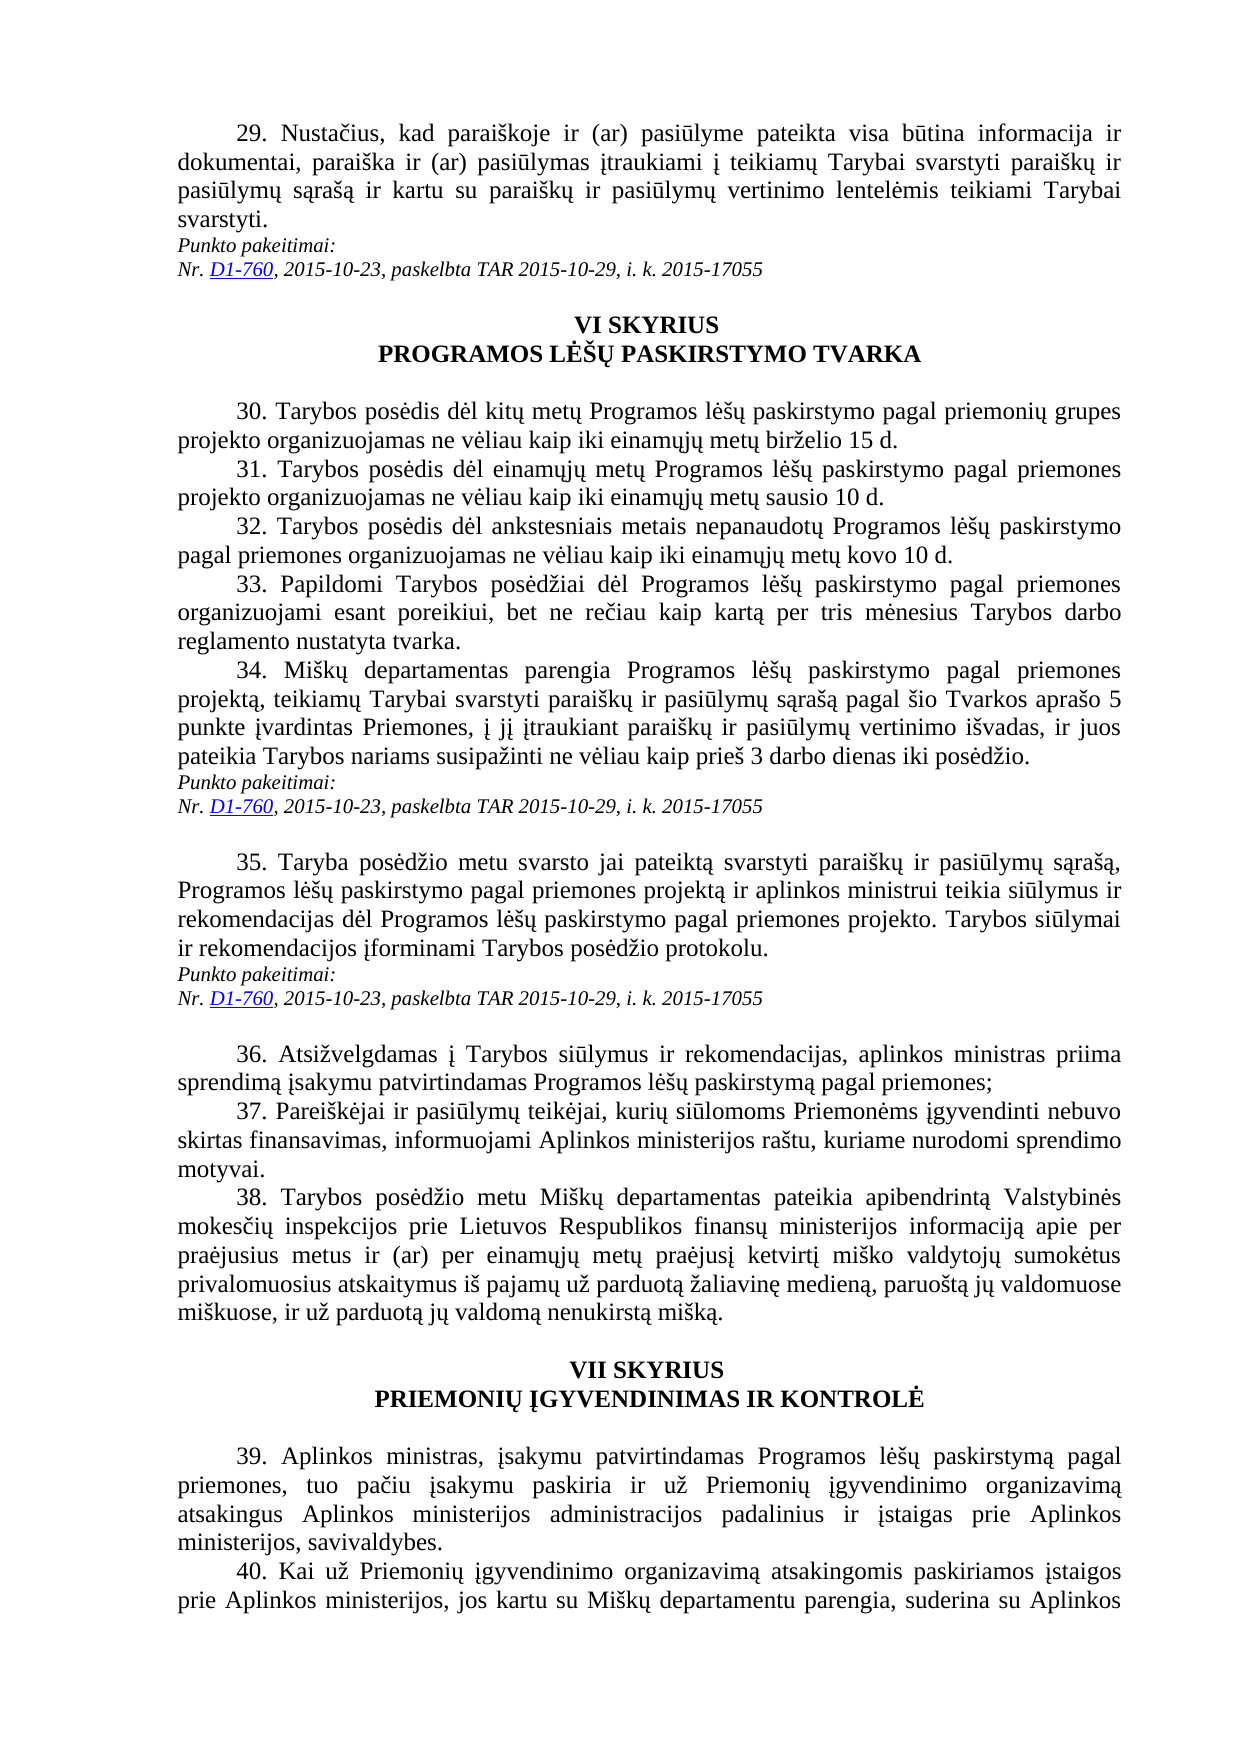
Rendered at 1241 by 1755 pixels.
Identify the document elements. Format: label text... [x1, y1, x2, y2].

text Nr. D1-760, 2015-10-23, paskelbta TAR 2015-10-29, i. k. 2015-17055 [177, 794, 1122, 818]
text 34. Miškų departamentas parengia Programos lėšų paskirstymo pagal priemones projektą, teikiamų Tarybai svarstyti paraiškų ir pasiūlymų sąrašą pagal šio Tvarkos aprašo 5 punkte įvardintas Priemones, į jį įtraukiant paraiškų ir pasiūlymų vertinimo išvadas, ir juos pateikia Tarybos nariams susipažinti ne vėliau kaip prieš 3 darbo dienas iki posėdžio. [177, 655, 1122, 770]
text Nr. D1-760, 2015-10-23, paskelbta TAR 2015-10-29, i. k. 2015-17055 [177, 986, 1122, 1010]
text PROGRAMOS LĖŠŲ PASKIRSTYMO TVARKA [177, 339, 1122, 367]
text 29. Nustačius, kad paraiškoje ir (ar) pasiūlyme pateikta visa būtina informacija ir dokumentai, paraiška ir (ar) pasiūlymas įtraukiami į teikiamų Tarybai svarstyti paraiškų ir pasiūlymų sąrašą ir kartu su paraiškų ir pasiūlymų vertinimo lentelėmis teikiami Tarybai svarstyti. [177, 118, 1122, 233]
text 36. Atsižvelgdamas į Tarybos siūlymus ir rekomendacijas, aplinkos ministras priima sprendimą įsakymu patvirtindamas Programos lėšų paskirstymą pagal priemones; [177, 1039, 1122, 1096]
text 35. Taryba posėdžio metu svarsto jai pateiktą svarstyti paraiškų ir pasiūlymų sąrašą, Programos lėšų paskirstymo pagal priemones projektą ir aplinkos ministrui teikia siūlymus ir rekomendacijas dėl Programos lėšų paskirstymo pagal priemones projekto. Tarybos siūlymai ir rekomendacijos įforminami Tarybos posėdžio protokolu. [177, 847, 1122, 962]
text VI SKYRIUS [177, 310, 1122, 339]
text 32. Tarybos posėdis dėl ankstesniais metais nepanaudotų Programos lėšų paskirstymo pagal priemones organizuojamas ne vėliau kaip iki einamųjų metų kovo 10 d. [177, 511, 1122, 569]
text PRIEMONIŲ ĮGYVENDINIMAS IR KONTROLĖ [177, 1384, 1122, 1412]
text 40. Kai už Priemonių įgyvendinimo organizavimą atsakingomis paskiriamos įstaigos prie Aplinkos ministerijos, jos kartu su Miškų departamentu parengia, suderina su Aplinkos [177, 1556, 1122, 1614]
text 31. Tarybos posėdis dėl einamųjų metų Programos lėšų paskirstymo pagal priemones projekto organizuojamas ne vėliau kaip iki einamųjų metų sausio 10 d. [177, 454, 1122, 511]
text Punkto pakeitimai: [177, 770, 1122, 794]
text 38. Tarybos posėdžio metu Miškų departamentas pateikia apibendrintą Valstybinės mokesčių inspekcijos prie Lietuvos Respublikos finansų ministerijos informaciją apie per praėjusius metus ir (ar) per einamųjų metų praėjusį ketvirtį miško valdytojų sumokėtus privalomuosius atskaitymus iš pajamų už parduotą žaliavinę medieną, paruoštą jų valdomuose miškuose, ir už parduotą jų valdomą nenukirstą mišką. [177, 1182, 1122, 1326]
text 37. Pareiškėjai ir pasiūlymų teikėjai, kurių siūlomoms Priemonėms įgyvendinti nebuvo skirtas finansavimas, informuojami Aplinkos ministerijos raštu, kuriame nurodomi sprendimo motyvai. [177, 1096, 1122, 1182]
text VII SKYRIUS [177, 1355, 1122, 1384]
text 30. Tarybos posėdis dėl kitų metų Programos lėšų paskirstymo pagal priemonių grupes projekto organizuojamas ne vėliau kaip iki einamųjų metų birželio 15 d. [177, 396, 1122, 454]
text Nr. D1-760, 2015-10-23, paskelbta TAR 2015-10-29, i. k. 2015-17055 [177, 257, 1122, 281]
text 39. Aplinkos ministras, įsakymu patvirtindamas Programos lėšų paskirstymą pagal priemones, tuo pačiu įsakymu paskiria ir už Priemonių įgyvendinimo organizavimą atsakingus Aplinkos ministerijos administracijos padalinius ir įstaigas prie Aplinkos ministerijos, savivaldybes. [177, 1441, 1122, 1556]
text Punkto pakeitimai: [177, 962, 1122, 986]
text Punkto pakeitimai: [177, 233, 1122, 257]
text 33. Papildomi Tarybos posėdžiai dėl Programos lėšų paskirstymo pagal priemones organizuojami esant poreikiui, bet ne rečiau kaip kartą per tris mėnesius Tarybos darbo reglamento nustatyta tvarka. [177, 569, 1122, 655]
